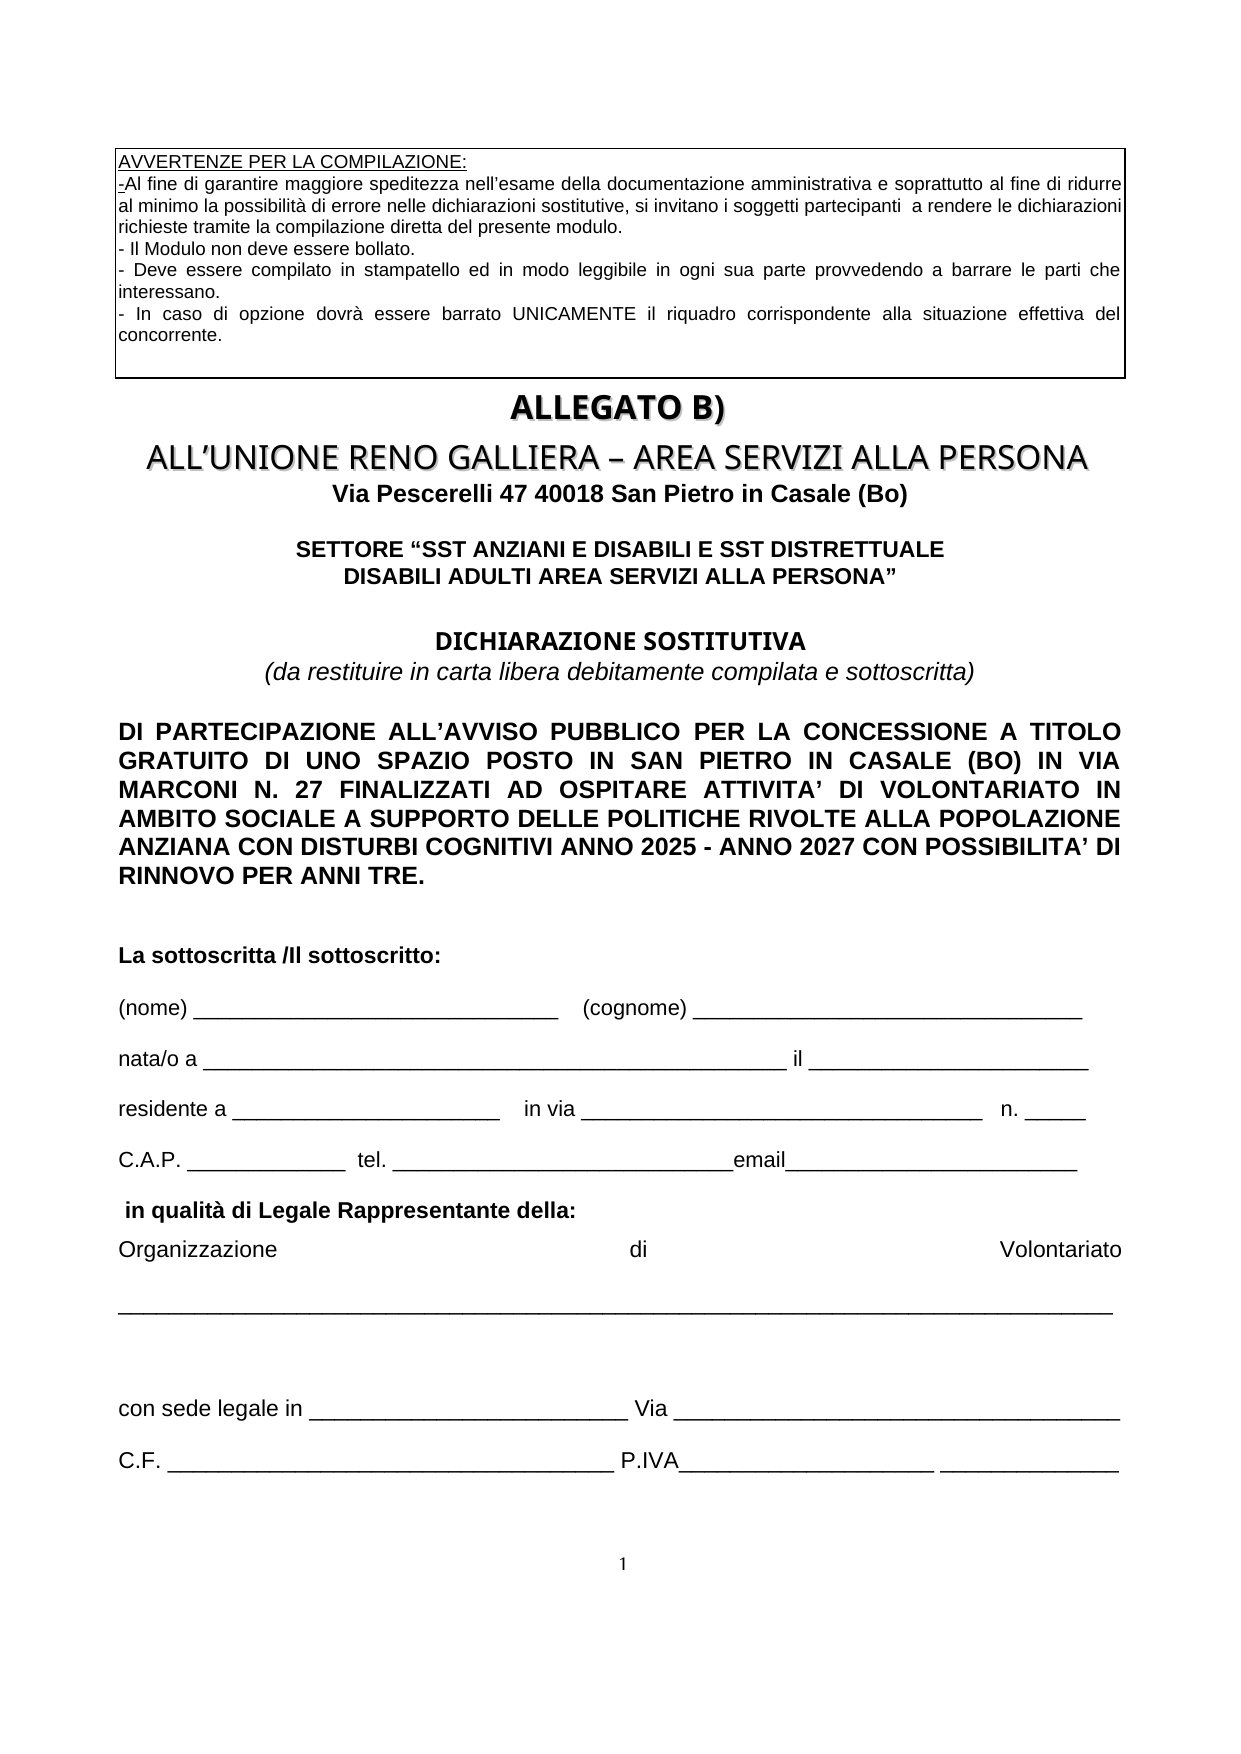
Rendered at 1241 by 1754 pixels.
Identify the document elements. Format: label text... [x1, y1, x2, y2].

text DI PARTECIPAZIONE ALL’AVVISO PUBBLICO PER LA CONCESSIONE A TITOLO GRATUITO DI UNO SPAZIO POSTO IN SAN PIETRO IN CASALE (BO) IN VIA MARCONI N. 27 FINALIZZATI AD OSPITARE ATTIVITA’ DI VOLONTARIATO IN AMBITO SOCIALE A SUPPORTO DELLE POLITICHE RIVOLTE ALLA POPOLAZIONE ANZIANA CON DISTURBI COGNITIVI ANNO 2025 - ANNO 2027 CON POSSIBILITA’ DI RINNOVO PER ANNI TRE. [118, 717, 1122, 890]
text AVVERTENZE PER LA COMPILAZIONE: [116, 149, 1124, 173]
subtitle DICHIARAZIONE SOSTITUTIVA [118, 623, 1122, 657]
text -Al fine di garantire maggiore speditezza nell’esame della documentazione amministrativa e soprattutto al fine di ridurre al minimo la possibilità di errore nelle dichiarazioni sostitutive, si invitano i soggetti partecipanti a rendere le dichiarazioni richieste tramite la compilazione diretta del presente modulo. [118, 173, 1122, 238]
text residente a ______________________ in via _________________________________ n. _____ [118, 1096, 1122, 1121]
text con sede legale in _________________________ Via ___________________________________ [118, 1394, 1122, 1421]
text (nome) ______________________________ (cognome) ________________________________ [118, 995, 1122, 1020]
text SETTORE “SST ANZIANI E DISABILI E SST DISTRETTUALE [118, 536, 1122, 563]
text La sottoscritta /Il sottoscritto: [118, 942, 1122, 969]
text DISABILI ADULTI AREA SERVIZI ALLA PERSONA” [118, 563, 1122, 589]
text nata/o a ________________________________________________ il _______________________ [118, 1046, 1122, 1071]
text - Deve essere compilato in stampatello ed in modo leggibile in ogni sua parte provvedendo a barrare le parti che interessano. [118, 259, 1122, 302]
text ALL’UNIONE RENO GALLIERA – AREA SERVIZI ALLA PERSONA [118, 429, 1117, 479]
text - In caso di opzione dovrà essere barrato UNICAMENTE il riquadro corrispondente alla situazione effettiva del concorrente. [118, 302, 1122, 342]
text (da restituire in carta libera debitamente compilata e sottoscritta) [118, 657, 1122, 686]
text Via Pescerelli 47 40018 San Pietro in Casale (Bo) [118, 479, 1122, 508]
text Organizzazione di Volontariato ______________________________________________________________________________ [118, 1236, 1122, 1315]
text ALLEGATO B) [118, 379, 1117, 429]
text - Il Modulo non deve essere bollato. [118, 238, 1122, 259]
text in qualità di Legale Rappresentante della: [118, 1197, 1122, 1223]
text C.A.P. _____________ tel. ____________________________email________________________ [118, 1146, 1122, 1172]
text C.F. ___________________________________ P.IVA____________________ ______________ [118, 1447, 1122, 1473]
